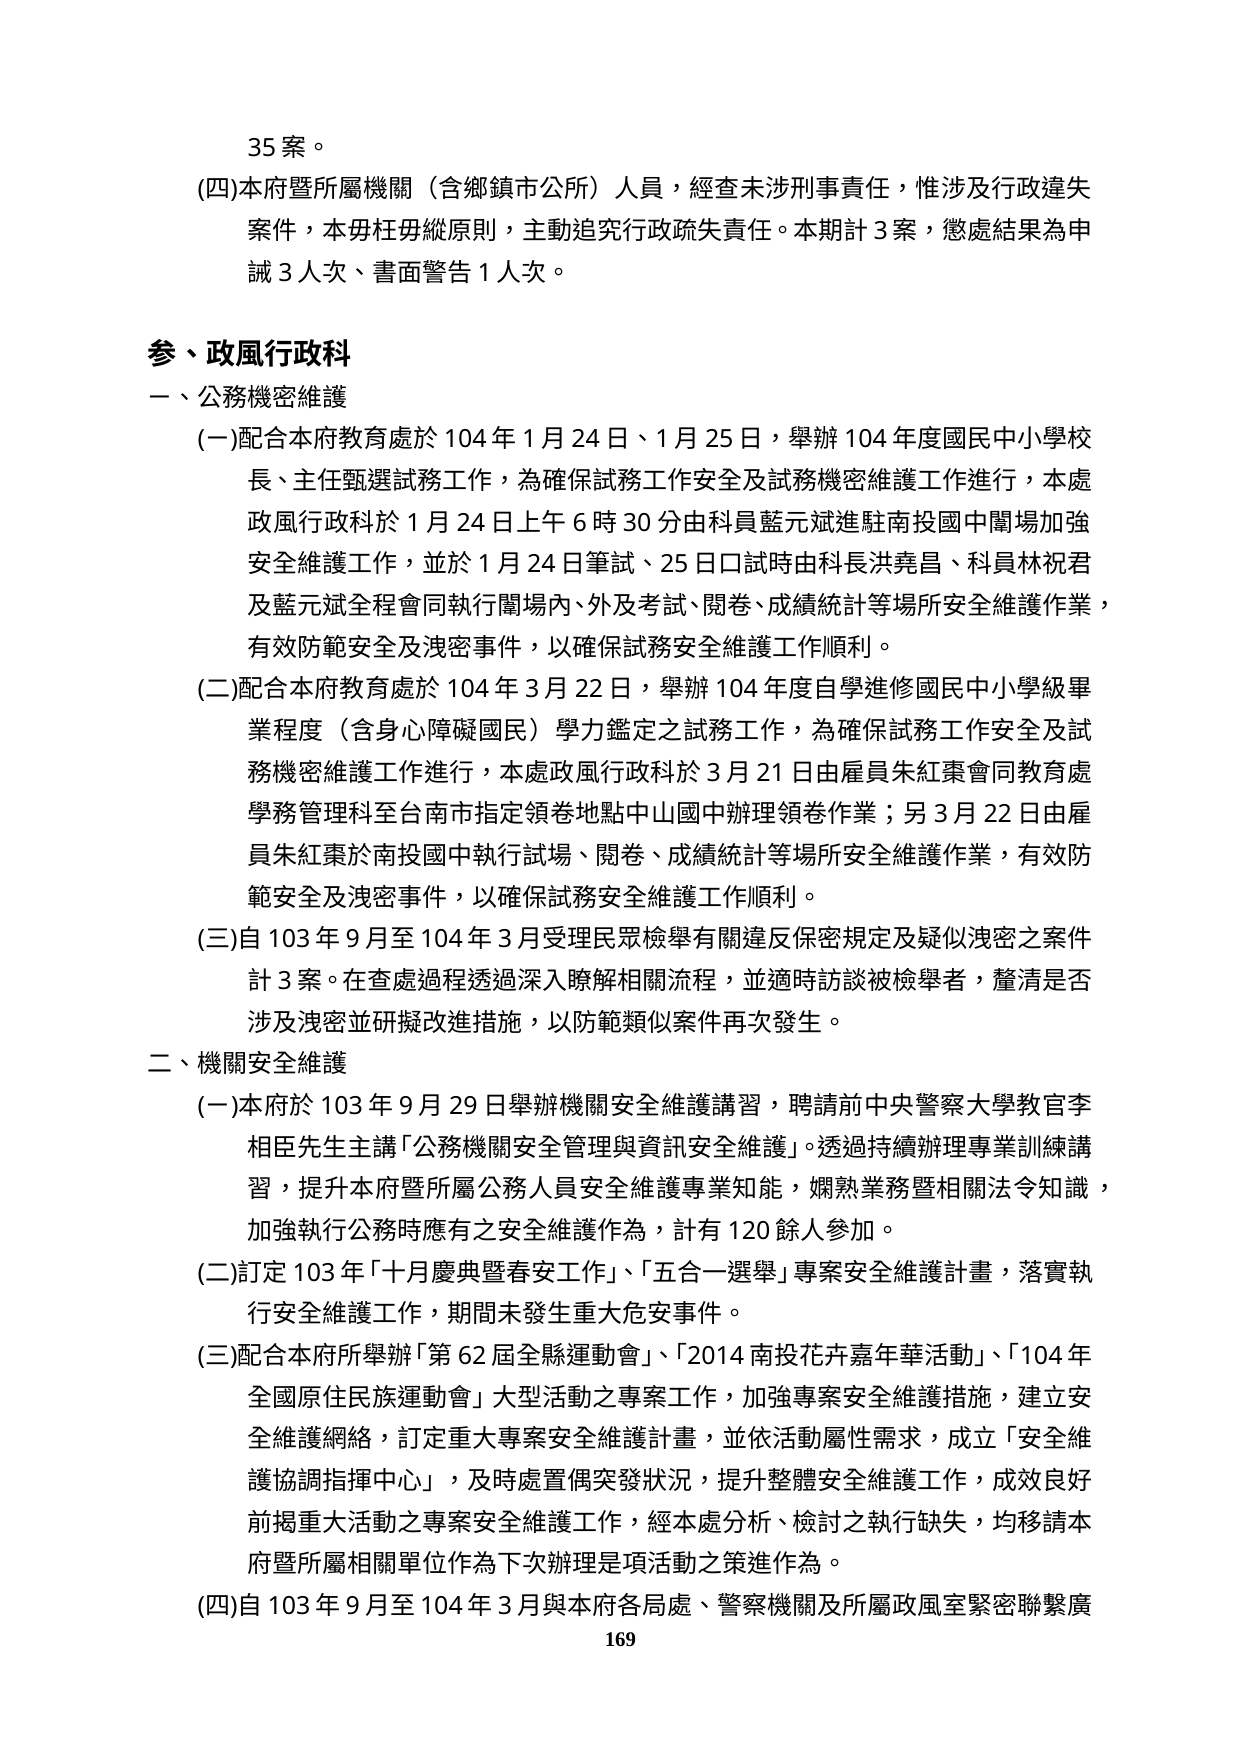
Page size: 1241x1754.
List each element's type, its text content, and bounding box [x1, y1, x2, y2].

text (二)配合本府教育處於104年3月22日，舉辦104年度自學進修國民中小學級畢業程度（含身心障礙國民）學力鑑定之試務工作，為確保試務工作安全及試務機密維護工作進行，本處政風行政科於3月21日由雇員朱紅棗會同教育處學務管理科至台南市指定領卷地點中山國中辦理領卷作業；另3月22日由雇員朱紅棗於南投國中執行試場、閱卷、成績統計等場所安全維護作業，有效防範安全及洩密事件，以確保試務安全維護工作順利。 [197, 664, 1092, 914]
text (二)訂定103年「十月慶典暨春安工作」、「五合一選舉」專案安全維護計畫，落實執行安全維護工作，期間未發生重大危安事件。 [197, 1248, 1092, 1331]
text (三)自103年9月至104年3月受理民眾檢舉有關違反保密規定及疑似洩密之案件計3案。在查處過程透過深入瞭解相關流程，並適時訪談被檢舉者，釐清是否涉及洩密並研擬改進措施，以防範類似案件再次發生。 [197, 914, 1092, 1039]
text (ㄧ)本府於103年9月29日舉辦機關安全維護講習，聘請前中央警察大學教官李相臣先生主講「公務機關安全管理與資訊安全維護」。透過持續辦理專業訓練講習，提升本府暨所屬公務人員安全維護專業知能，嫻熟業務暨相關法令知識，加強執行公務時應有之安全維護作為，計有120餘人參加。 [197, 1081, 1092, 1248]
text (四)自103年9月至104年3月與本府各局處、警察機關及所屬政風室緊密聯繫廣 [197, 1581, 1092, 1623]
text ㄧ、公務機密維護 [148, 373, 1092, 414]
text 35案。 [197, 123, 1092, 164]
text (ㄧ)配合本府教育處於104年1月24日、1月25日，舉辦104年度國民中小學校長、主任甄選試務工作，為確保試務工作安全及試務機密維護工作進行，本處政風行政科於1月24日上午6時30分由科員藍元斌進駐南投國中闈場加強安全維護工作，並於1月24日筆試、25日口試時由科長洪堯昌、科員林祝君及藍元斌全程會同執行闈場內、外及考試、閱卷、成績統計等場所安全維護作業，有效防範安全及洩密事件，以確保試務安全維護工作順利。 [197, 414, 1092, 664]
text 二、機關安全維護 [148, 1039, 1092, 1081]
text 参、政風行政科 [148, 331, 1092, 373]
text (四)本府暨所屬機關（含鄉鎮市公所）人員，經查未涉刑事責任，惟涉及行政違失案件，本毋枉毋縱原則，主動追究行政疏失責任。本期計3案，懲處結果為申誡 3人次、書面警告1人次。 [197, 164, 1092, 289]
text (三)配合本府所舉辦「第62屆全縣運動會」、「2014南投花卉嘉年華活動」、「104年全國原住民族運動會」大型活動之專案工作，加強專案安全維護措施，建立安全維護網絡，訂定重大專案安全維護計畫，並依活動屬性需求，成立「安全維護協調指揮中心」，及時處置偶突發狀況，提升整體安全維護工作，成效良好。前揭重大活動之專案安全維護工作，經本處分析、檢討之執行缺失，均移請本府暨所屬相關單位作為下次辦理是項活動之策進作為。 [197, 1331, 1092, 1581]
